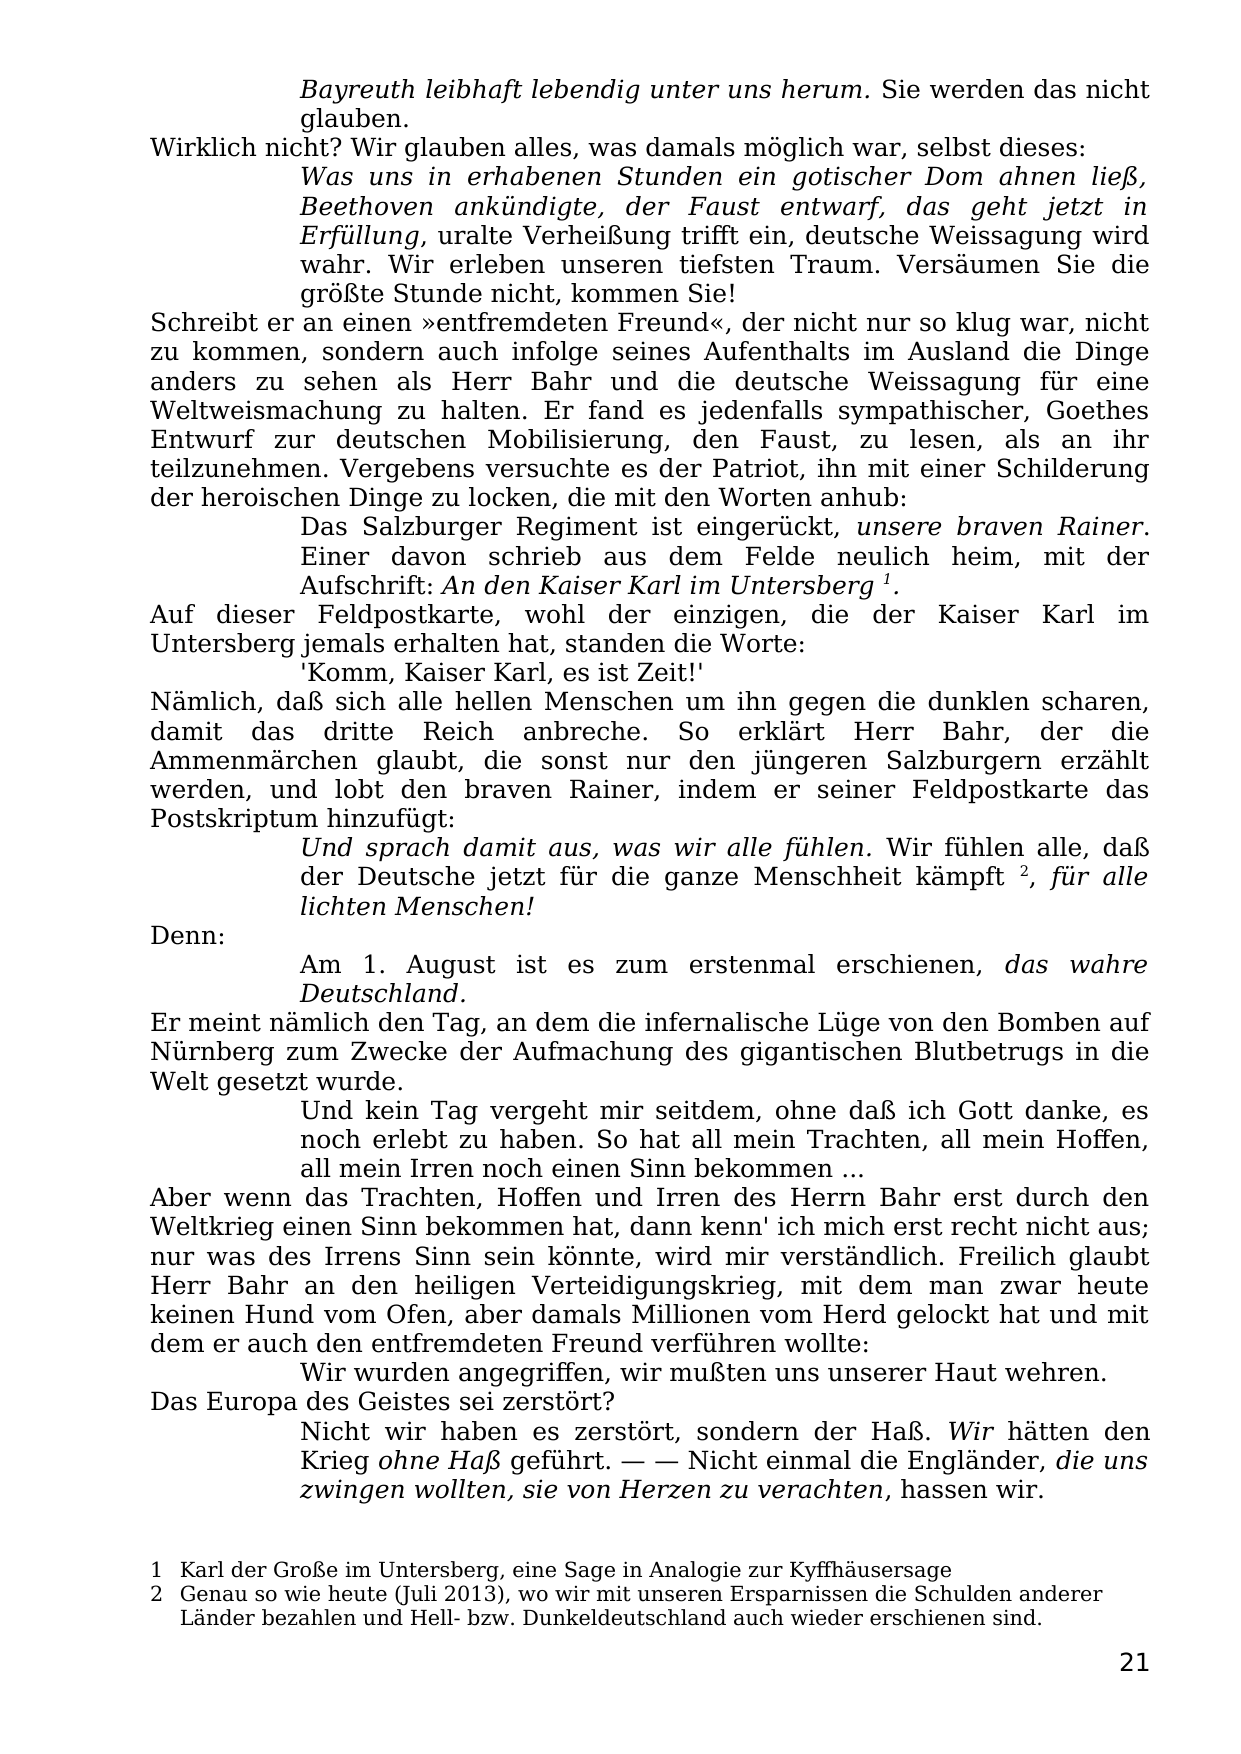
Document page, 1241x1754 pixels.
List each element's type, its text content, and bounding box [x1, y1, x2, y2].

text Und kein Tag vergeht mir seitdem, ohne daß ich Gott danke, es noch erlebt zu haben. So hat all mein Trachten, all mein Hoffen, all mein Irren noch einen Sinn bekommen ... [300, 1096, 1151, 1183]
text Bayreuth leibhaft lebendig unter uns herum. Sie werden das nicht glauben. [300, 75, 1151, 133]
text Und sprach damit aus, was wir alle fühlen. Wir fühlen alle, daß der Deutsche jetzt für die ganze Menschheit kämpft , für alle lichten Menschen! [300, 833, 1151, 921]
text Denn: [150, 921, 1151, 950]
text Das Europa des Geistes sei zerstört? [150, 1387, 1151, 1417]
text Er meint nämlich den Tag, an dem die infernalische Lüge von den Bomben auf Nürnberg zum Zwecke der Aufmachung des gigantischen Blutbetrugs in die Welt gesetzt wurde. [150, 1008, 1151, 1096]
text Karl der Große im Untersberg, eine Sage in Analogie zur Kyffhäusersage [150, 1558, 1151, 1582]
text 'Komm, Kaiser Karl, es ist Zeit!' [300, 658, 1151, 687]
text Was uns in erhabenen Stunden ein gotischer Dom ahnen ließ, Beethoven ankündigte, der Faust entwarf, das geht jetzt in Erfüllung, uralte Verheißung trifft ein, deutsche Weissagung wird wahr. Wir erleben unseren tiefsten Traum. Versäumen Sie die größte Stunde nicht, kommen Sie! [300, 162, 1151, 308]
text Das Salzburger Regiment ist eingerückt, unsere braven Rainer. Einer davon schrieb aus dem Felde neulich heim, mit der Aufschrift: An den Kaiser Karl im Untersberg . [300, 512, 1151, 600]
text Am 1. August ist es zum erstenmal erschienen, das wahre Deutschland. [300, 950, 1151, 1008]
text Wirklich nicht? Wir glauben alles, was damals möglich war, selbst dieses: [150, 133, 1151, 162]
text Genau so wie heute (Juli 2013), wo wir mit unseren Ersparnissen die Schulden anderer Länder bezahlen und Hell- bzw. Dunkeldeutschland auch wieder erschienen sind. [150, 1582, 1151, 1631]
text Wir wurden angegriffen, wir mußten uns unserer Haut wehren. [300, 1358, 1151, 1387]
text Schreibt er an einen »entfremdeten Freund«, der nicht nur so klug war, nicht zu kommen, sondern auch infolge seines Aufenthalts im Ausland die Dinge anders zu sehen als Herr Bahr und die deutsche Weissagung für eine Weltweismachung zu halten. Er fand es jedenfalls sympathischer, Goethes Entwurf zur deutschen Mobilisierung, den Faust, zu lesen, als an ihr teilzunehmen. Vergebens versuchte es der Patriot, ihn mit einer Schilderung der heroischen Dinge zu locken, die mit den Worten anhub: [150, 308, 1151, 512]
text Nicht wir haben es zerstört, sondern der Haß. Wir hätten den Krieg ohne Haß geführt. — — Nicht einmal die Engländer, die uns zwingen wollten, sie von Herzen zu verachten, hassen wir. [300, 1417, 1151, 1504]
text Auf dieser Feldpostkarte, wohl der einzigen, die der Kaiser Karl im Untersberg jemals erhalten hat, standen die Worte: [150, 600, 1151, 658]
text Nämlich, daß sich alle hellen Menschen um ihn gegen die dunklen scharen, damit das dritte Reich anbreche. So erklärt Herr Bahr, der die Ammenmärchen glaubt, die sonst nur den jüngeren Salzburgern erzählt werden, und lobt den braven Rainer, indem er seiner Feldpostkarte das Postskriptum hinzufügt: [150, 687, 1151, 833]
text Aber wenn das Trachten, Hoffen und Irren des Herrn Bahr erst durch den Weltkrieg einen Sinn bekommen hat, dann kenn' ich mich erst recht nicht aus; nur was des Irrens Sinn sein könnte, wird mir verständlich. Freilich glaubt Herr Bahr an den heiligen Verteidigungskrieg, mit dem man zwar heute keinen Hund vom Ofen, aber damals Millionen vom Herd gelockt hat und mit dem er auch den entfremdeten Freund verführen wollte: [150, 1183, 1151, 1358]
